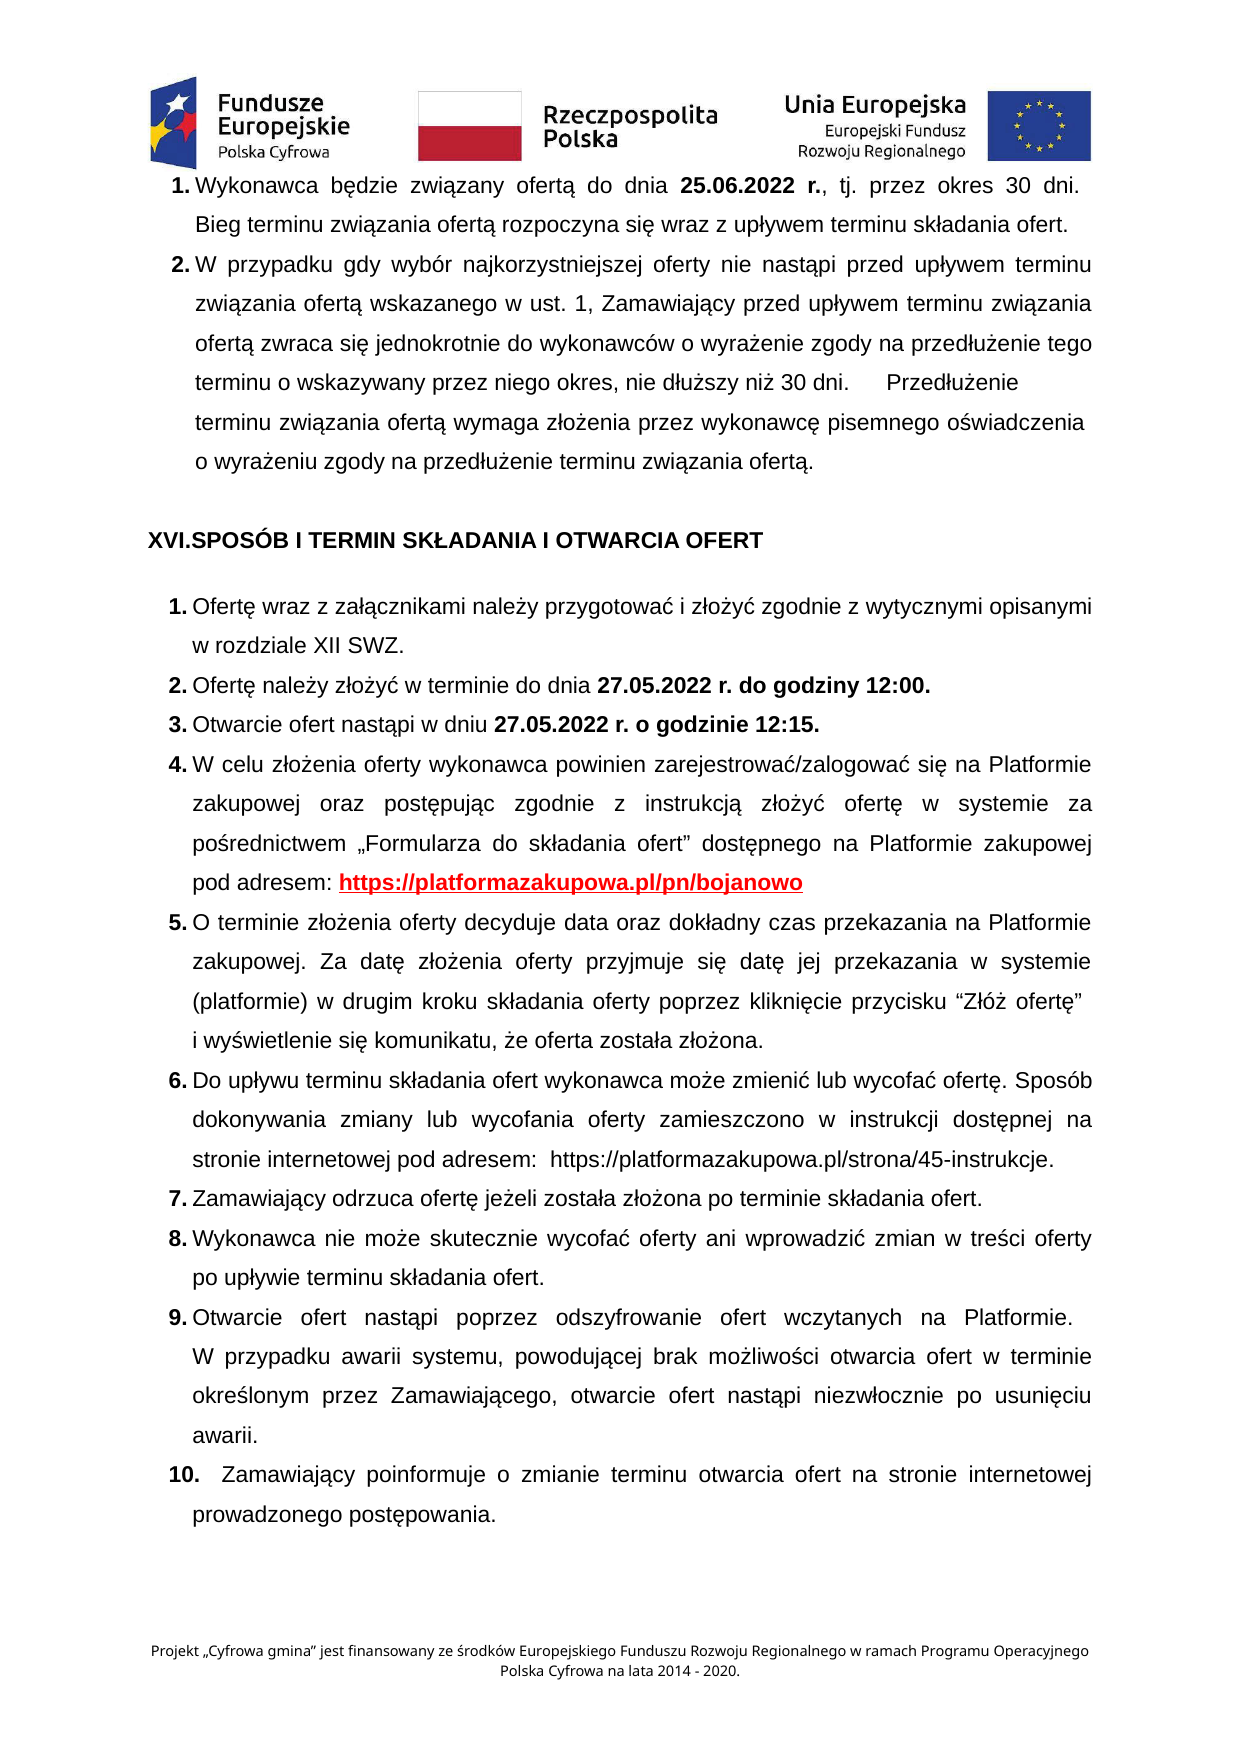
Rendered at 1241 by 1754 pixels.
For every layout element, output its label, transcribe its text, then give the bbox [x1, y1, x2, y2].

list Ofertę należy złożyć w terminie do dnia 27.05.2022 r. do godziny 12:00. [168, 672, 1093, 698]
list Wykonawca będzie związany ofertą do dnia 25.06.2022 r., tj. przez okres 30 dni. Bieg terminu związania ofertą rozpoczyna się wraz z upływem terminu składania ofert. [171, 172, 1093, 237]
list Do upływu terminu składania ofert wykonawca może zmienić lub wycofać ofertę. Sposób dokonywania zmiany lub wycofania oferty zamieszczono w instrukcji dostępnej na stronie internetowej pod adresem: https://platformazakupowa.pl/strona/45-instrukcje. [168, 1067, 1093, 1172]
list Otwarcie ofert nastąpi poprzez odszyfrowanie ofert wczytanych na Platformie. W przypadku awarii systemu, powodującej brak możliwości otwarcia ofert w terminie określonym przez Zamawiającego, otwarcie ofert nastąpi niezwłocznie po usunięciu awarii. [168, 1303, 1093, 1448]
list Otwarcie ofert nastąpi w dniu 27.05.2022 r. o godzinie 12:15. [168, 711, 1093, 738]
list Zamawiający poinformuje o zmianie terminu otwarcia ofert na stronie internetowej prowadzonego postępowania. [168, 1461, 1093, 1527]
list W przypadku gdy wybór najkorzystniejszej oferty nie nastąpi przed upływem terminu związania ofertą wskazanego w ust. 1, Zamawiający przed upływem terminu związania ofertą zwraca się jednokrotnie do wykonawców o wyrażenie zgody na przedłużenie tego terminu o wskazywany przez niego okres, nie dłuższy niż 30 dni. Przedłużenie terminu związania ofertą wymaga złożenia przez wykonawcę pisemnego oświadczenia o wyrażeniu zgody na przedłużenie terminu związania ofertą. [171, 251, 1093, 474]
list Ofertę wraz z załącznikami należy przygotować i złożyć zgodnie z wytycznymi opisanymi w rozdziale XII SWZ. [168, 593, 1093, 659]
list Wykonawca nie może skutecznie wycofać oferty ani wprowadzić zmian w treści oferty po upływie terminu składania ofert. [168, 1224, 1093, 1290]
list SPOSÓB I TERMIN SKŁADANIA I OTWARCIA OFERT [148, 527, 1093, 553]
list W celu złożenia oferty wykonawca powinien zarejestrować/zalogować się na Platformie zakupowej oraz postępując zgodnie z instrukcją złożyć ofertę w systemie za pośrednictwem „Formularza do składania ofert” dostępnego na Platformie zakupowej pod adresem: https://platformazakupowa.pl/pn/bojanowo [168, 751, 1093, 896]
list O terminie złożenia oferty decyduje data oraz dokładny czas przekazania na Platformie zakupowej. Za datę złożenia oferty przyjmuje się datę jej przekazania w systemie (platformie) w drugim kroku składania oferty poprzez kliknięcie przycisku “Złóż ofertę” i wyświetlenie się komunikatu, że oferta została złożona. [168, 909, 1093, 1053]
list Zamawiający odrzuca ofertę jeżeli została złożona po terminie składania ofert. [168, 1185, 1093, 1211]
